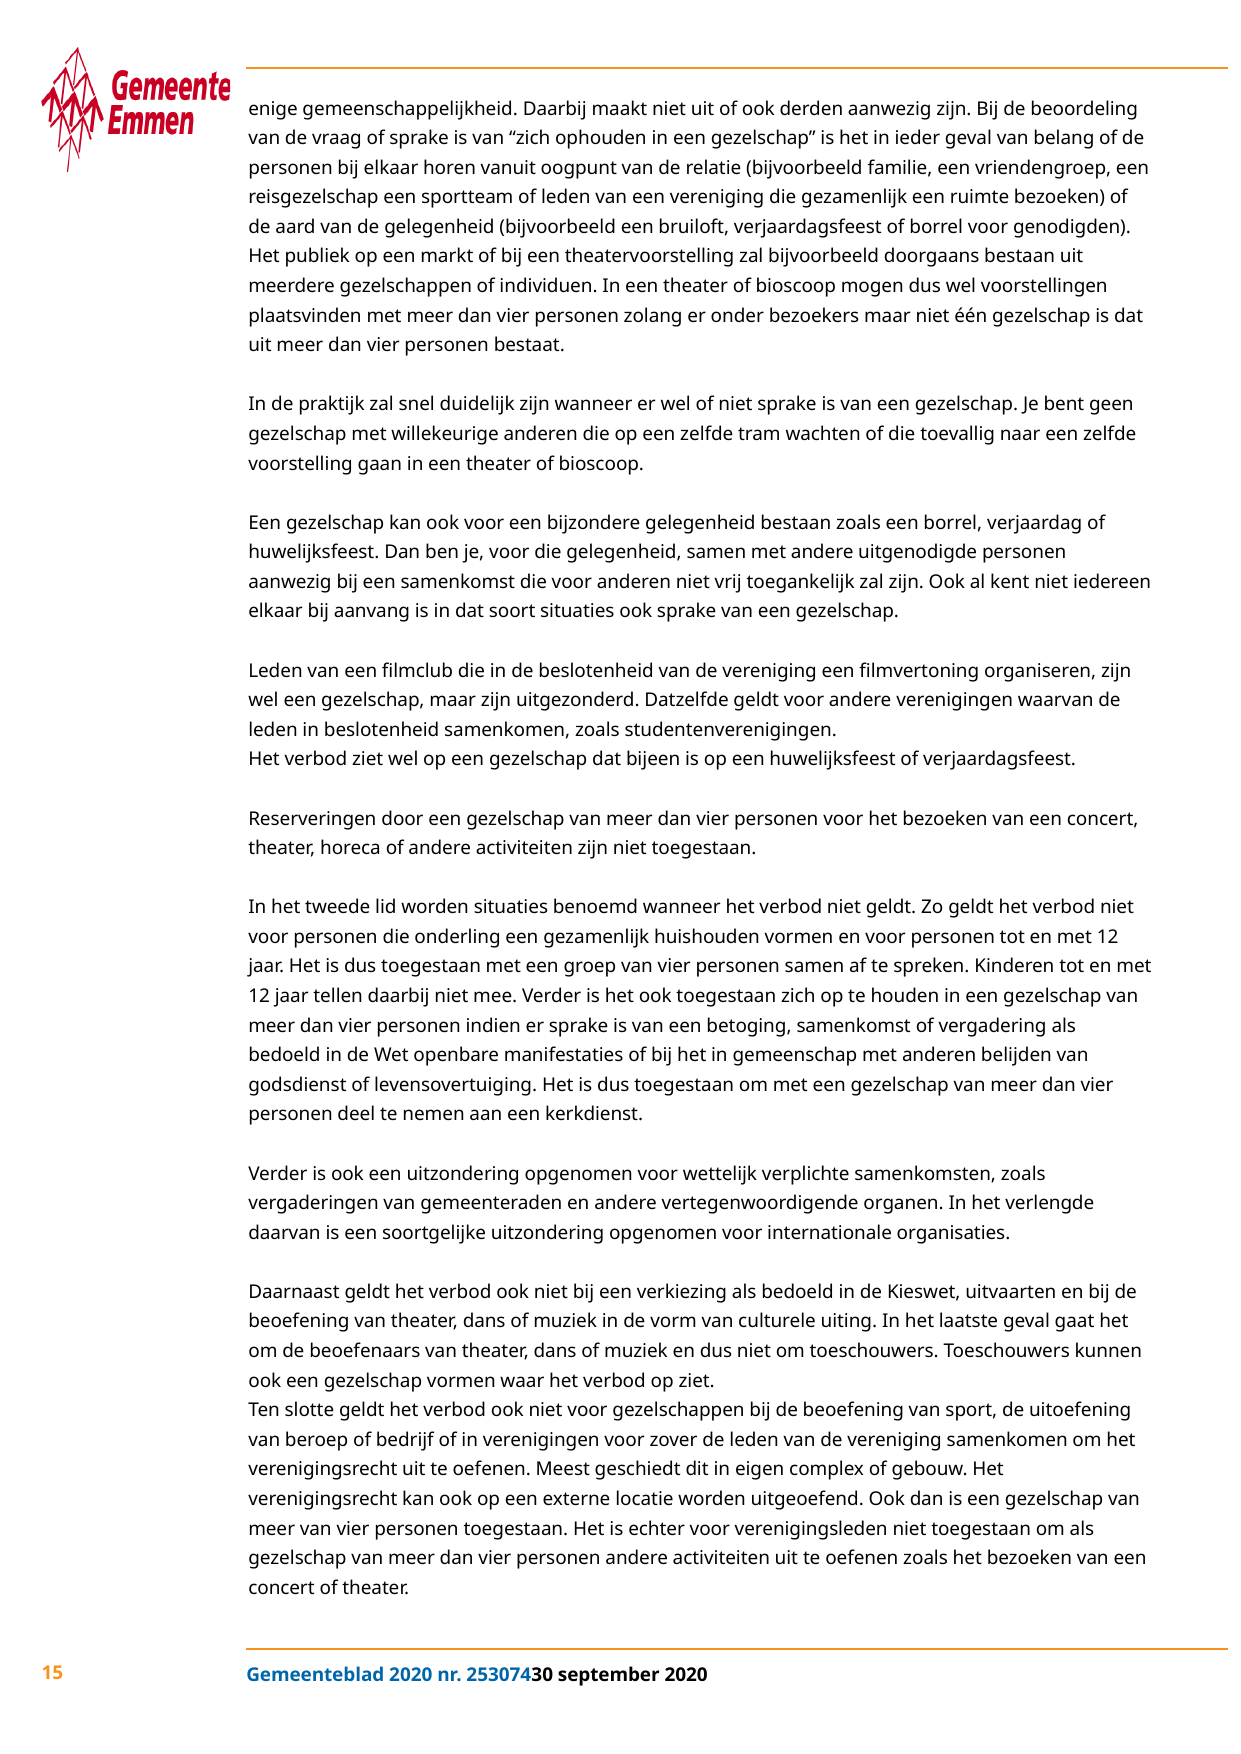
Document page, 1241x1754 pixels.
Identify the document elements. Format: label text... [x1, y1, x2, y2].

text enige gemeenschappelijkheid. Daarbij maakt niet uit of ook derden aanwezig zijn. Bij de beoordeling van de vraag of sprake is van “zich ophouden in een gezelschap” is het in ieder geval van belang of de personen bij elkaar horen vanuit oogpunt van de relatie (bijvoorbeeld familie, een vriendengroep, een reisgezelschap een sportteam of leden van een vereniging die gezamenlijk een ruimte bezoeken) of de aard van de gelegenheid (bijvoorbeeld een bruiloft, verjaardagsfeest of borrel voor genodigden). Het publiek op een markt of bij een theatervoorstelling zal bijvoorbeeld doorgaans bestaan uit meerdere gezelschappen of individuen. In een theater of bioscoop mogen dus wel voorstellingen plaatsvinden met meer dan vier personen zolang er onder bezoekers maar niet één gezelschap is dat uit meer dan vier personen bestaat. [248, 95, 1152, 357]
text Reserveringen door een gezelschap van meer dan vier personen voor het bezoeken van een concert, theater, horeca of andere activiteiten zijn niet toegestaan. [248, 805, 1152, 860]
text In de praktijk zal snel duidelijk zijn wanneer er wel of niet sprake is van een gezelschap. Je bent geen gezelschap met willekeurige anderen die op een zelfde tram wachten of die toevallig naar een zelfde voorstelling gaan in een theater of bioscoop. [248, 391, 1152, 476]
text Ten slotte geldt het verbod ook niet voor gezelschappen bij de beoefening van sport, de uitoefening van beroep of bedrijf of in verenigingen voor zover de leden van de vereniging samenkomen om het verenigingsrecht uit te oefenen. Meest geschiedt dit in eigen complex of gebouw. Het verenigingsrecht kan ook op een externe locatie worden uitgeoefend. Ook dan is een gezelschap van meer van vier personen toegestaan. Het is echter voor verenigingsleden niet toegestaan om als gezelschap van meer dan vier personen andere activiteiten uit te oefenen zoals het bezoeken van een concert of theater. [248, 1396, 1152, 1600]
picture [41, 47, 231, 172]
text Leden van een filmclub die in de beslotenheid van de vereniging een filmvertoning organiseren, zijn wel een gezelschap, maar zijn uitgezonderd. Datzelfde geldt voor andere verenigingen waarvan de leden in beslotenheid samenkomen, zoals studentenverenigingen. [248, 657, 1152, 742]
text Een gezelschap kan ook voor een bijzondere gelegenheid bestaan zoals een borrel, verjaardag of huwelijksfeest. Dan ben je, voor die gelegenheid, samen met andere uitgenodigde personen aanwezig bij een samenkomst die voor anderen niet vrij toegankelijk zal zijn. Ook al kent niet iedereen elkaar bij aanvang is in dat soort situaties ook sprake van een gezelschap. [248, 509, 1152, 623]
text Het verbod ziet wel op een gezelschap dat bijeen is op een huwelijksfeest of verjaardagsfeest. [248, 746, 1152, 771]
text Daarnaast geldt het verbod ook niet bij een verkiezing als bedoeld in de Kieswet, uitvaarten en bij de beoefening van theater, dans of muziek in de vorm van culturele uiting. In het laatste geval gaat het om de beoefenaars van theater, dans of muziek en dus niet om toeschouwers. Toeschouwers kunnen ook een gezelschap vormen waar het verbod op ziet. [248, 1278, 1152, 1393]
text Verder is ook een uitzondering opgenomen voor wettelijk verplichte samenkomsten, zoals vergaderingen van gemeenteraden en andere vertegenwoordigende organen. In het verlengde daarvan is een soortgelijke uitzondering opgenomen voor internationale organisaties. [248, 1160, 1152, 1245]
text In het tweede lid worden situaties benoemd wanneer het verbod niet geldt. Zo geldt het verbod niet voor personen die onderling een gezamenlijk huishouden vormen en voor personen tot en met 12 jaar. Het is dus toegestaan met een groep van vier personen samen af te spreken. Kinderen tot en met 12 jaar tellen daarbij niet mee. Verder is het ook toegestaan zich op te houden in een gezelschap van meer dan vier personen indien er sprake is van een betoging, samenkomst of vergadering als bedoeld in de Wet openbare manifestaties of bij het in gemeenschap met anderen belijden van godsdienst of levensovertuiging. Het is dus toegestaan om met een gezelschap van meer dan vier personen deel te nemen aan een kerkdienst. [248, 893, 1152, 1126]
